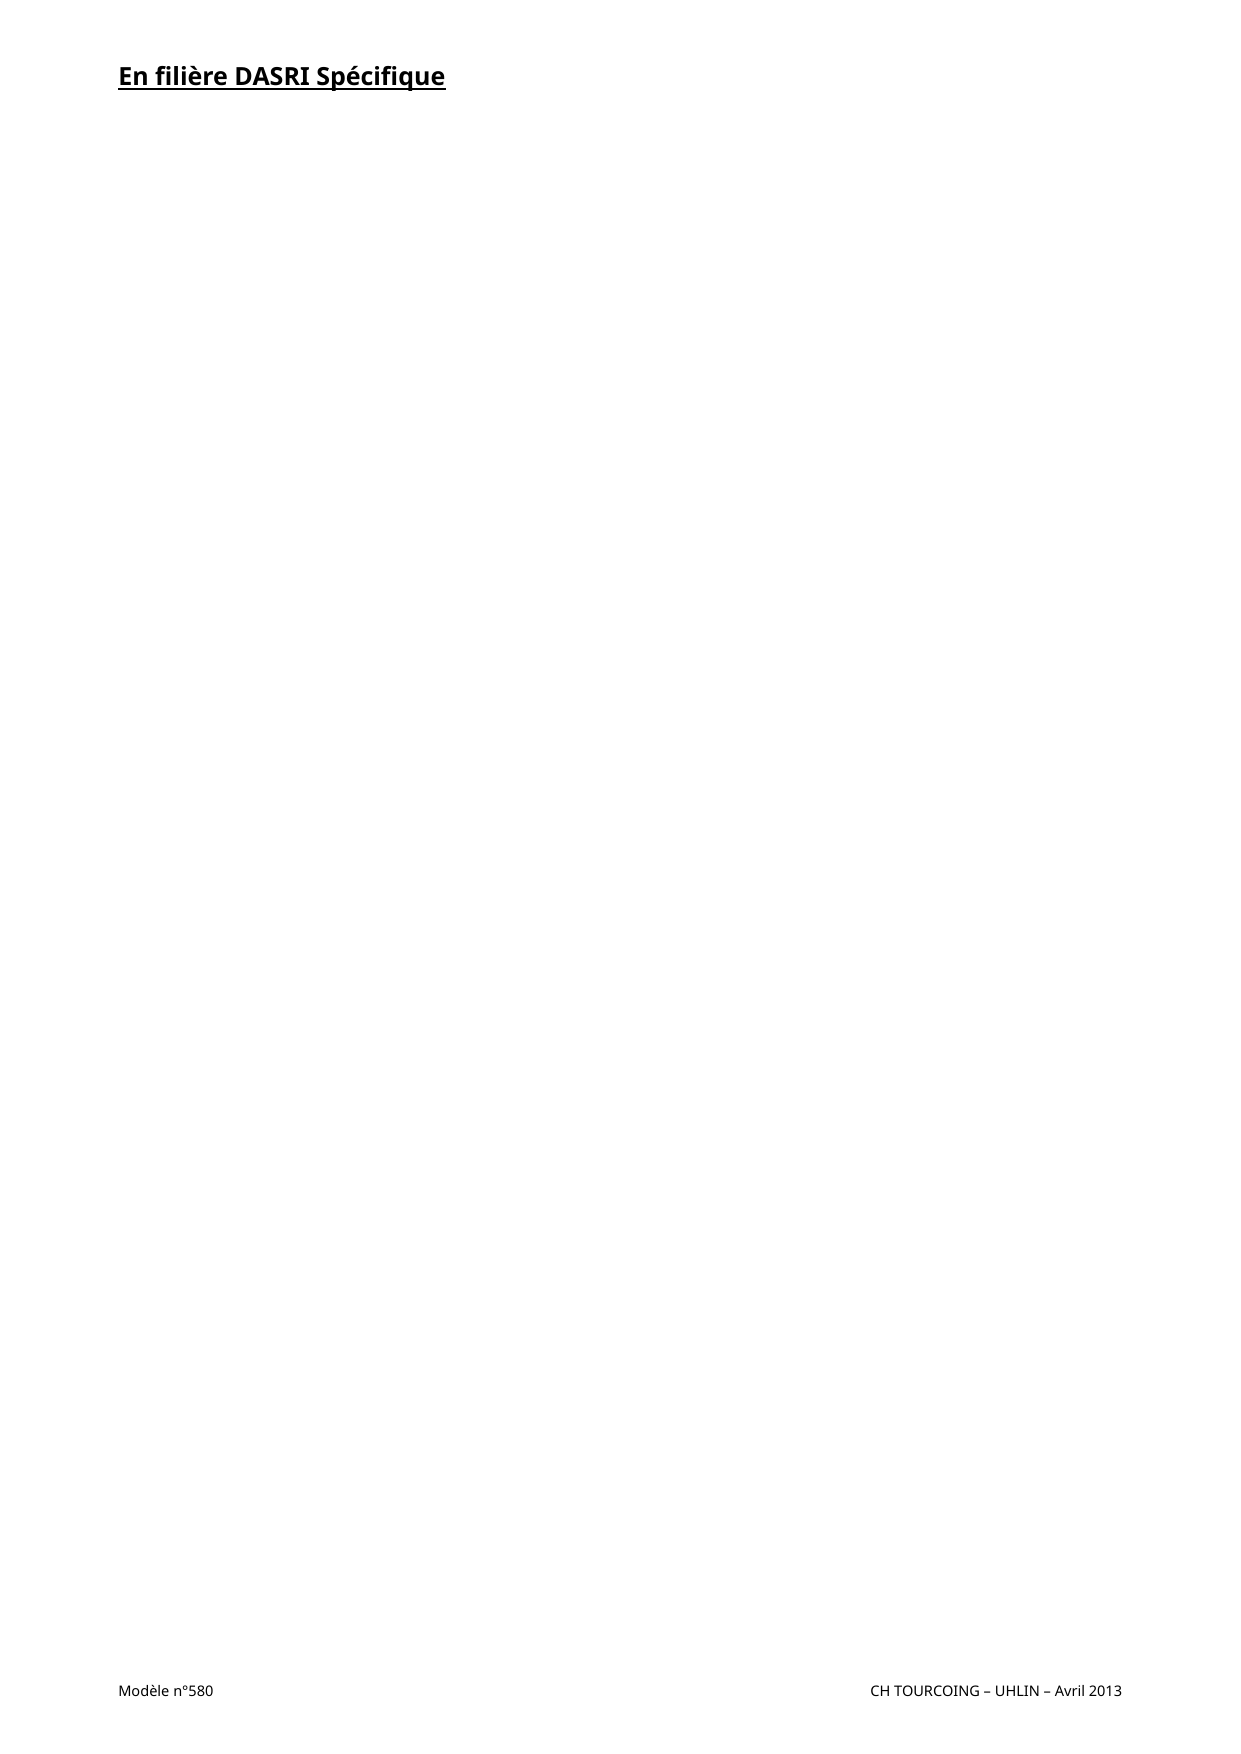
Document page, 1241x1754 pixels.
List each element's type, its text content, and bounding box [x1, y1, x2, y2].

text En filière DASRI Spécifique [118, 59, 1122, 93]
